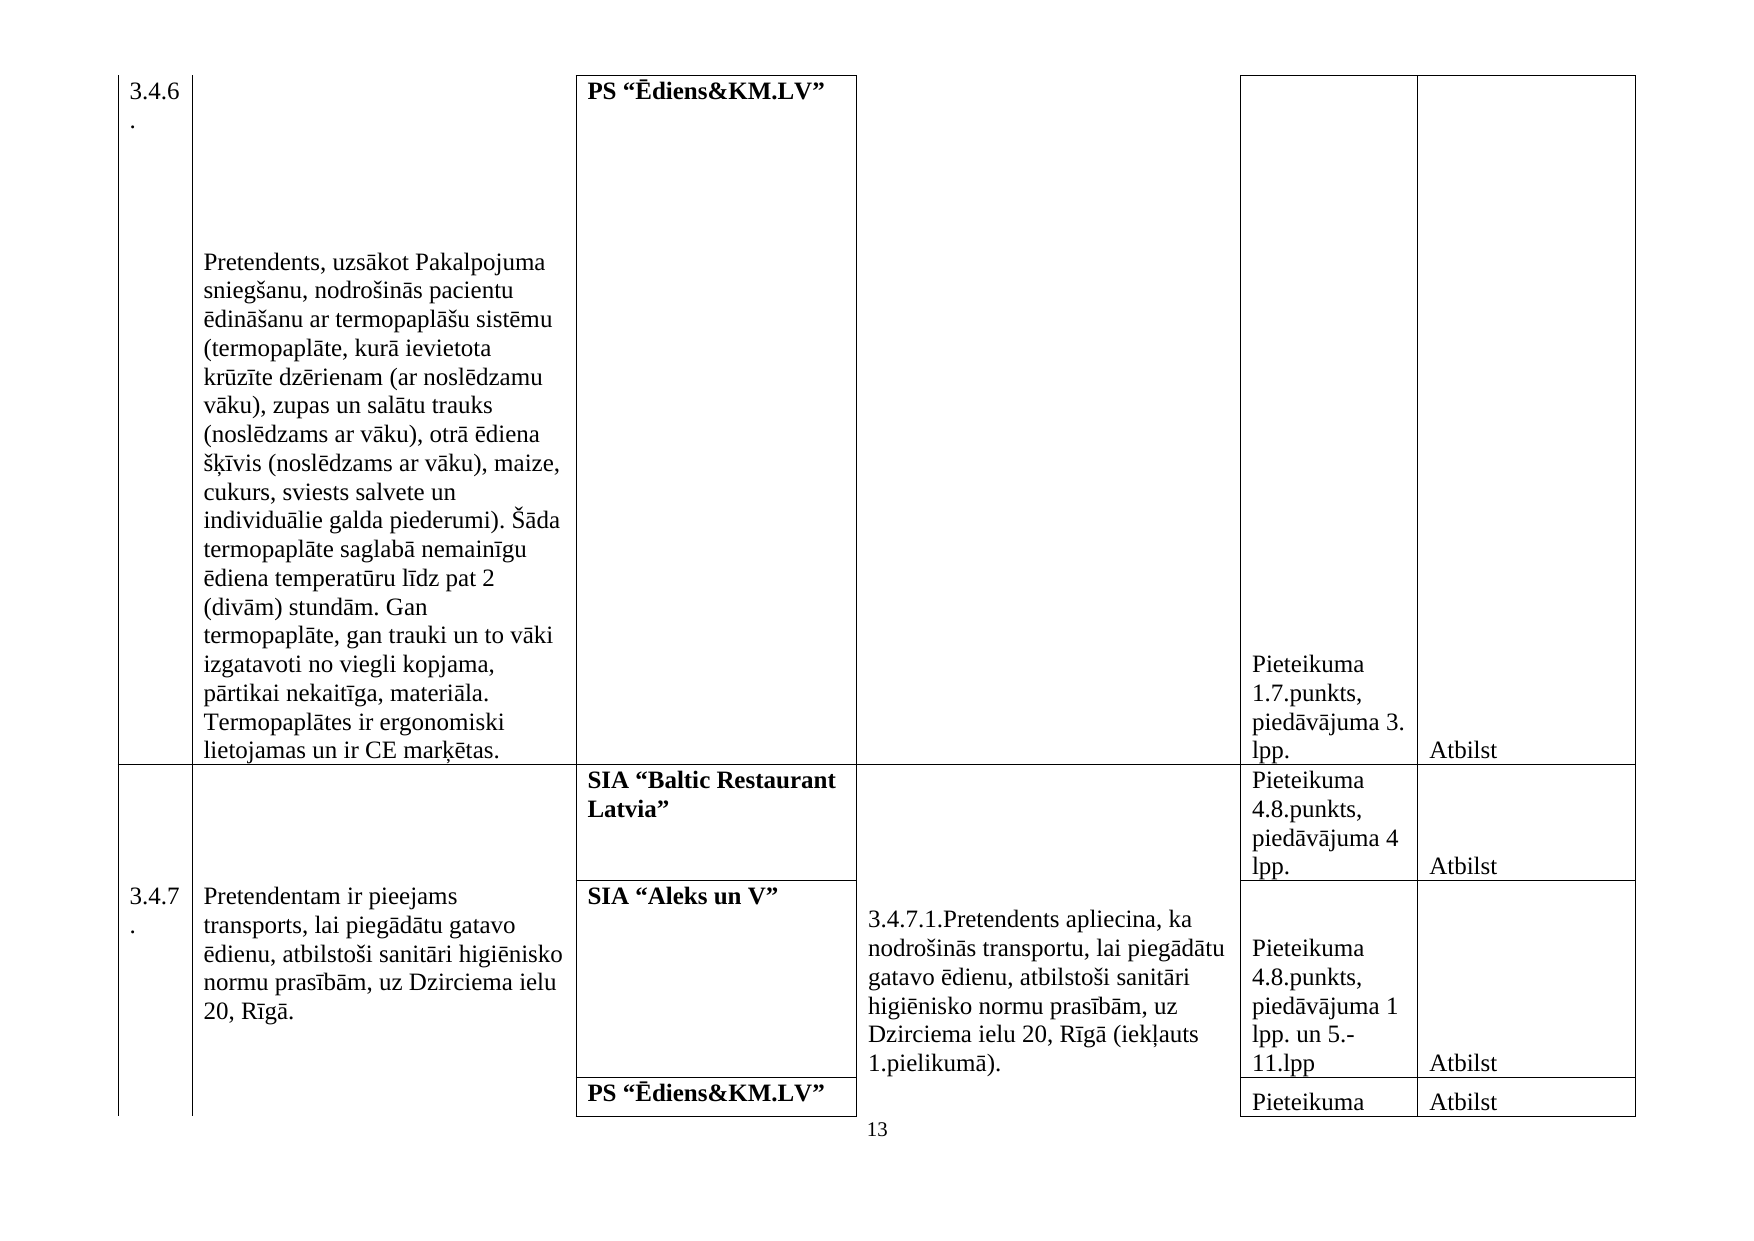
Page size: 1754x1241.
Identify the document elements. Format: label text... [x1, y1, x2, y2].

table_cell 3.4.7. [119, 880, 192, 1077]
table_cell 3.4.6. [119, 75, 192, 764]
table_cell Pretendentam ir pieejams transports, lai piegādātu gatavo ēdienu, atbilstoši sanitāri higiēnisko normu prasībām, uz Dzirciema ielu 20, Rīgā. [193, 880, 576, 1077]
table_cell [857, 1077, 1240, 1116]
table_cell Pieteikuma [1241, 1078, 1417, 1116]
table_cell [857, 75, 1240, 764]
table_cell Pieteikuma 4.8.punkts, piedāvājuma 4 lpp. [1241, 765, 1417, 880]
table_cell [119, 1077, 192, 1116]
table_cell PS “Ēdiens&KM.LV” [577, 1078, 856, 1116]
table_cell Atbilst [1418, 1078, 1635, 1116]
table_cell SIA “Baltic Restaurant Latvia” [577, 765, 856, 880]
table_cell SIA “Aleks un V” [577, 881, 856, 1077]
table_cell Atbilst [1418, 765, 1635, 880]
table_cell Pieteikuma 1.7.punkts, piedāvājuma 3. lpp. [1241, 76, 1417, 764]
table_cell Pieteikuma 4.8.punkts, piedāvājuma 1 lpp. un 5.-11.lpp [1241, 881, 1417, 1077]
table_cell Atbilst [1418, 881, 1635, 1077]
table_cell 3.4.7.1.Pretendents apliecina, ka nodrošinās transportu, lai piegādātu gatavo ēdienu, atbilstoši sanitāri higiēnisko normu prasībām, uz Dzirciema ielu 20, Rīgā (iekļauts 1.pielikumā). [857, 880, 1240, 1077]
table_cell [857, 765, 1240, 880]
table_cell Pretendents, uzsākot Pakalpojuma sniegšanu, nodrošinās pacientu ēdināšanu ar termopaplāšu sistēmu (termopaplāte, kurā ievietota krūzīte dzērienam (ar noslēdzamu vāku), zupas un salātu trauks (noslēdzams ar vāku), otrā ēdiena šķīvis (noslēdzams ar vāku), maize, cukurs, sviests salvete un individuālie galda piederumi). Šāda termopaplāte saglabā nemainīgu ēdiena temperatūru līdz pat 2 (divām) stundām. Gan termopaplāte, gan trauki un to vāki izgatavoti no viegli kopjama, pārtikai nekaitīga, materiāla. Termopaplātes ir ergonomiski lietojamas un ir CE marķētas. [193, 75, 576, 764]
table_cell Atbilst [1418, 76, 1635, 764]
table_cell PS “Ēdiens&KM.LV” [577, 76, 856, 764]
table_cell [119, 765, 192, 880]
table_cell [193, 1077, 576, 1116]
table_cell [193, 765, 576, 880]
